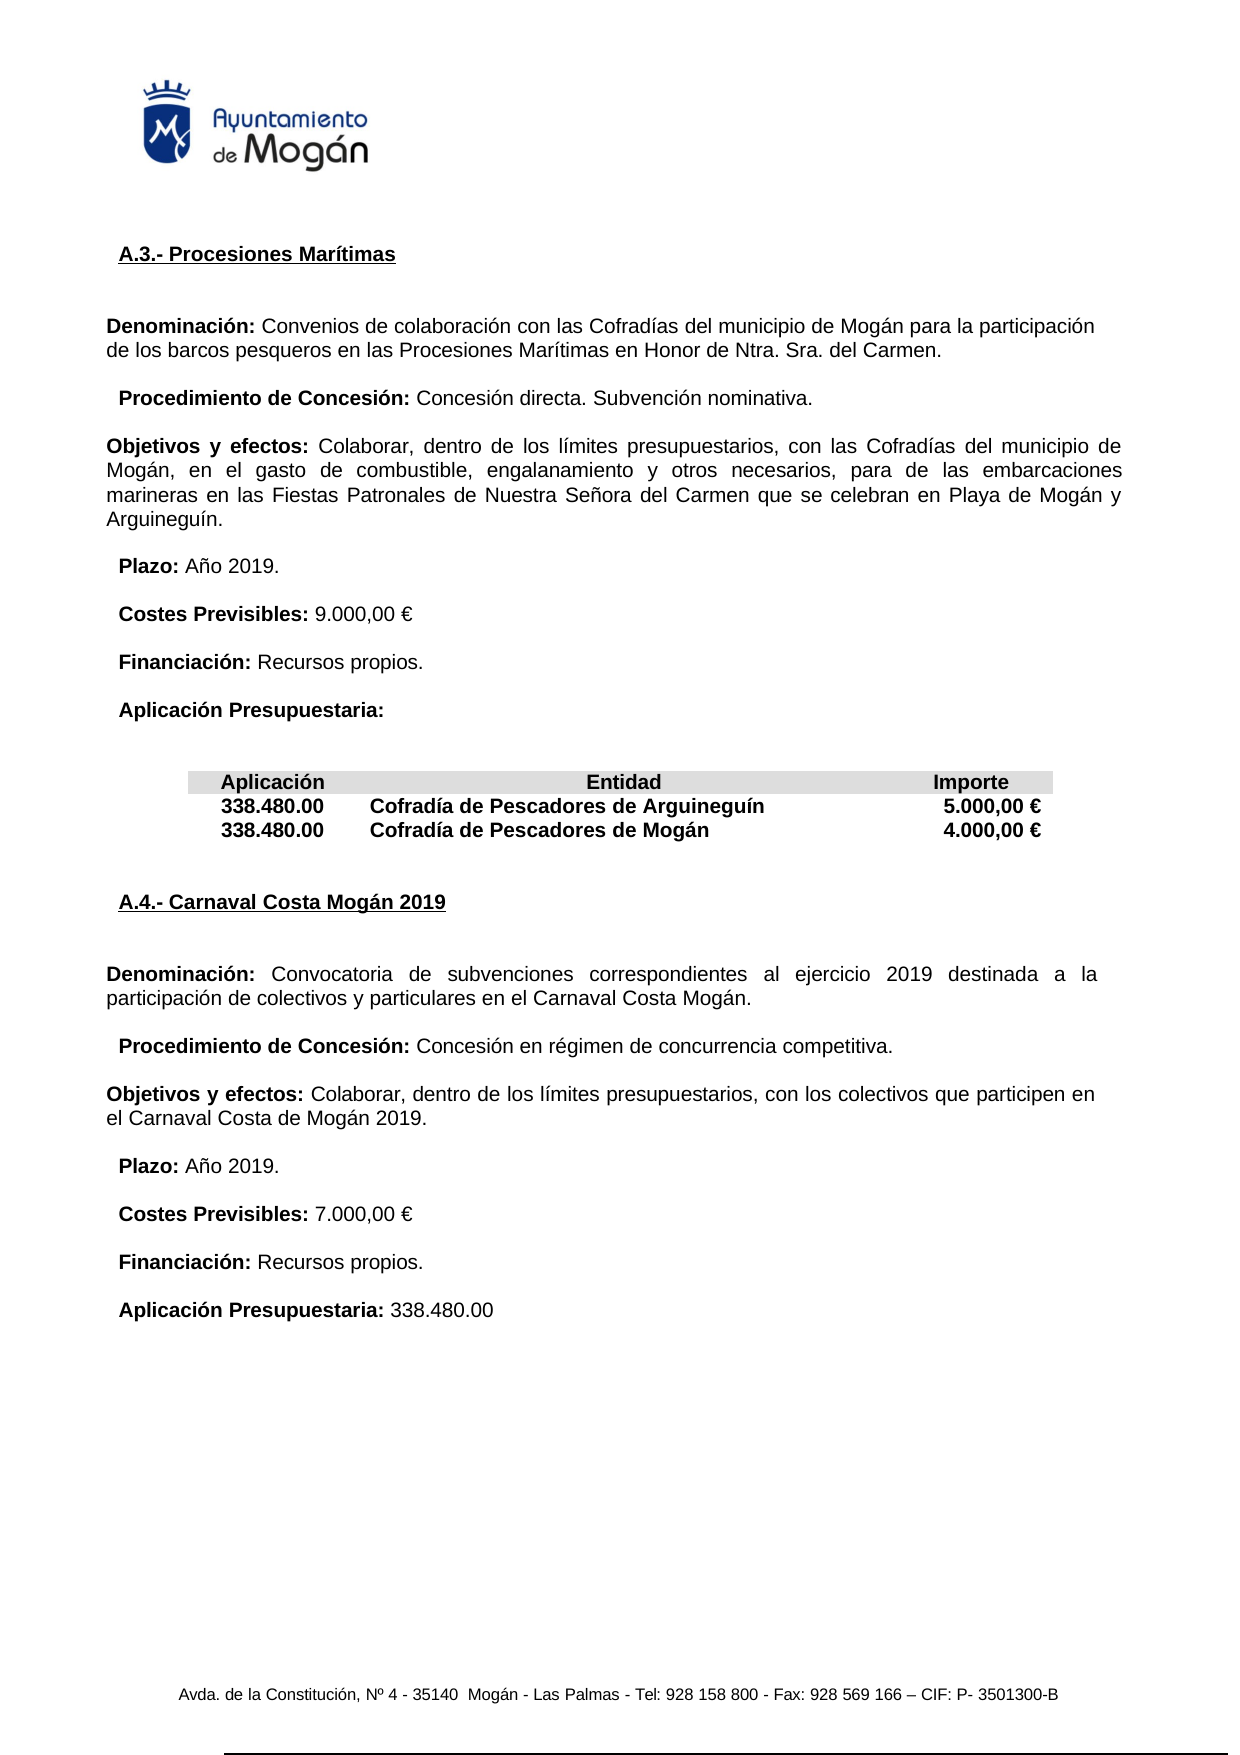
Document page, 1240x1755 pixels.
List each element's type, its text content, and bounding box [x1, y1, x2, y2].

subtitle A.4.- Carnaval Costa Mogán 2019 [118, 890, 1133, 914]
text Objetivos y efectos: Colaborar, dentro de los límites presupuestarios, con los colectivos que participen en el Carnaval Costa de Mogán 2019. [106, 1082, 1122, 1130]
subtitle A.3.- Procesiones Marítimas [118, 242, 1133, 266]
table_cell Cofradía de Pescadores de Arguineguín [348, 795, 849, 819]
table_cell 338.480.00 [188, 795, 348, 819]
text Denominación: Convocatoria de subvenciones correspondientes al ejercicio 2019 destinada a la participación de colectivos y particulares en el Carnaval Costa Mogán. [106, 962, 1122, 1010]
table_cell Cofradía de Pescadores de Mogán [348, 819, 849, 852]
table_cell 4.000,00 € [849, 819, 1053, 852]
text Procedimiento de Concesión: Concesión directa. Subvención nominativa. [118, 386, 1133, 410]
table_header Aplicación [188, 771, 348, 794]
text Objetivos y efectos: Colaborar, dentro de los límites presupuestarios, con las Cofradías del municipio de Mogán, en el gasto de combustible, engalanamiento y otros necesarios, para de las embarcaciones marineras en las Fiestas Patronales de Nuestra Señora del Carmen que se celebran en Playa de Mogán y Arguineguín. [106, 434, 1122, 531]
table_cell 338.480.00 [188, 819, 348, 852]
text Plazo: Año 2019. [118, 554, 1133, 578]
table_header Entidad [348, 771, 849, 794]
table_cell 5.000,00 € [849, 795, 1053, 819]
text Denominación: Convenios de colaboración con las Cofradías del municipio de Mogán para la participación de los barcos pesqueros en las Procesiones Marítimas en Honor de Ntra. Sra. del Carmen. [106, 314, 1122, 362]
text Plazo: Año 2019. [118, 1154, 1133, 1178]
text Costes Previsibles: 9.000,00 € Financiación: Recursos propios. Aplicación Presupuestaria: [118, 602, 519, 722]
text Procedimiento de Concesión: Concesión en régimen de concurrencia competitiva. [118, 1034, 1133, 1058]
text Costes Previsibles: 7.000,00 € Financiación: Recursos propios. Aplicación Presupuestaria: 338.480.00 [118, 1202, 519, 1322]
table_header Importe [849, 771, 1053, 794]
